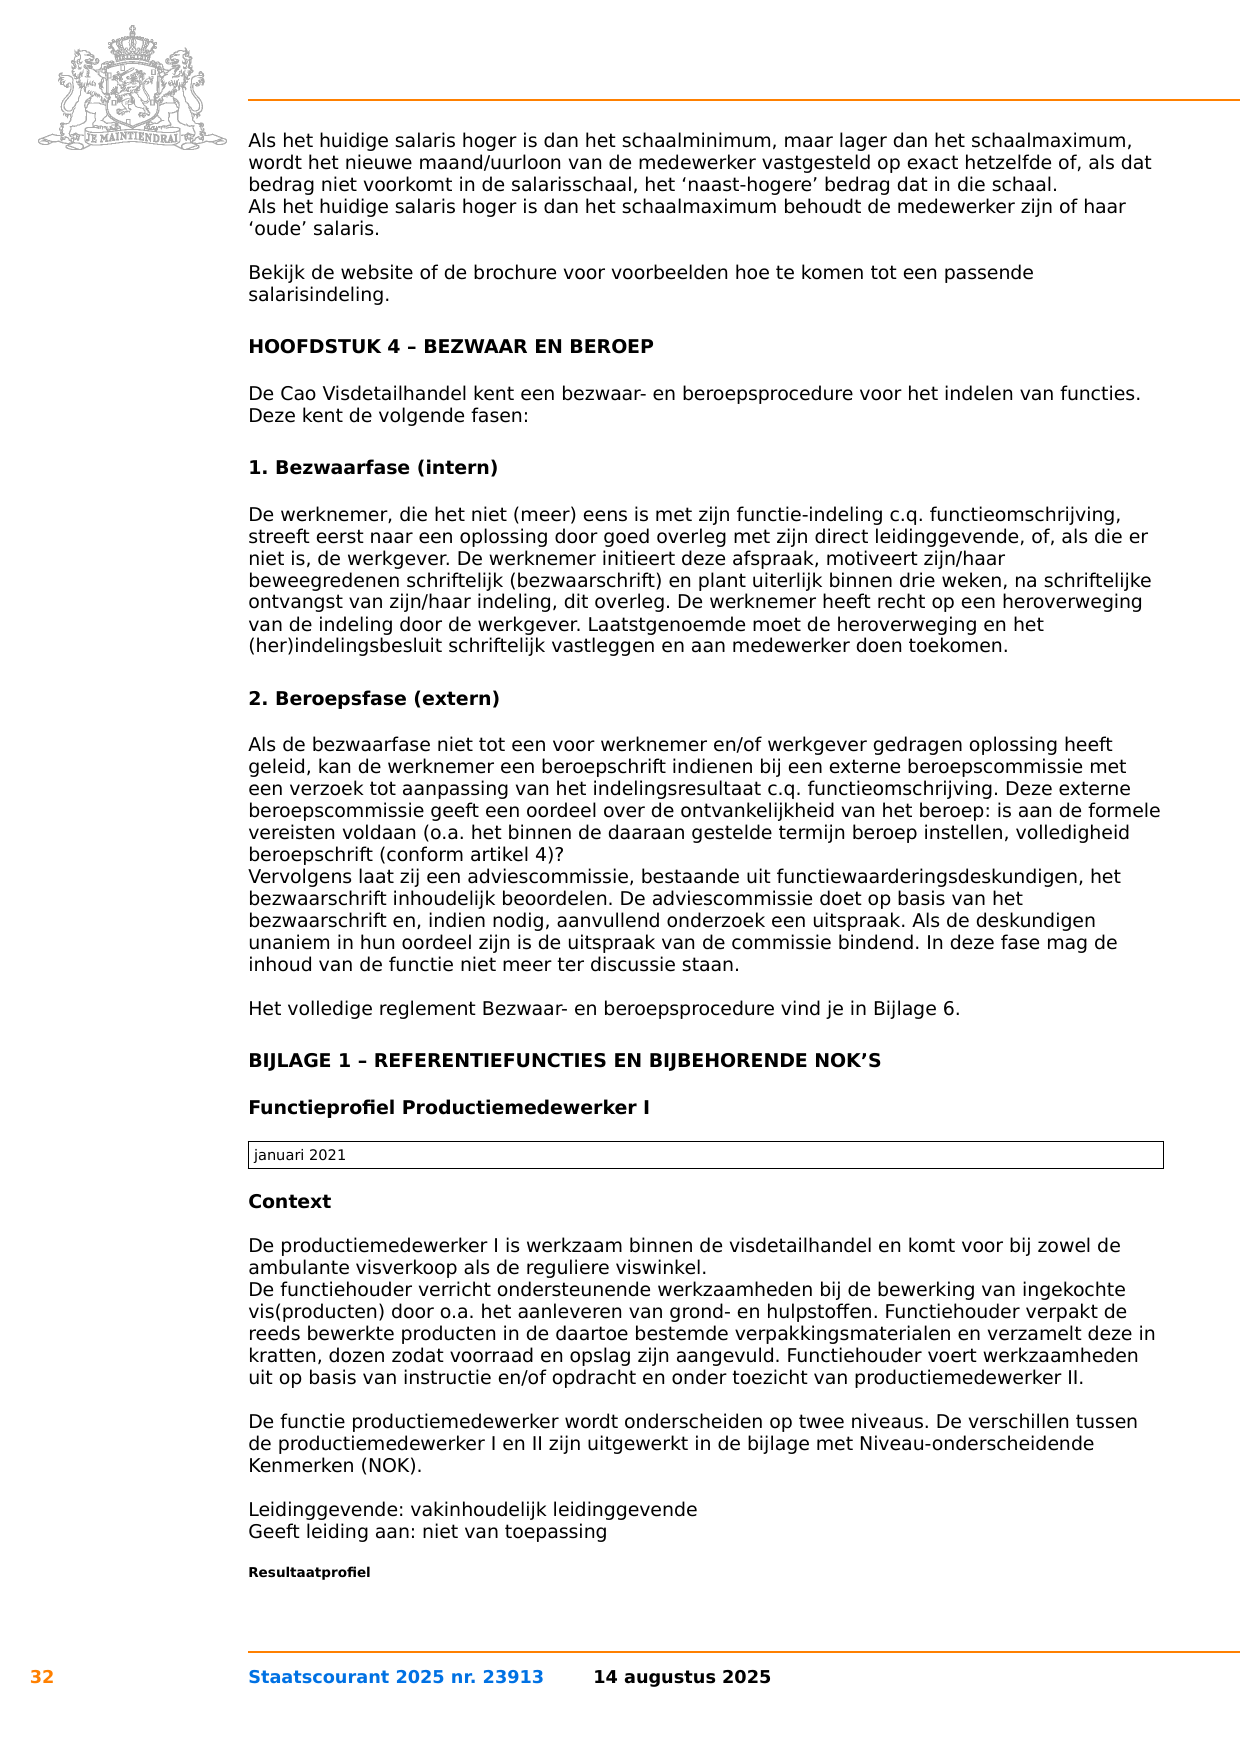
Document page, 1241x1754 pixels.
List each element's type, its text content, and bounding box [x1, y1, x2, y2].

text De productiemedewerker I is werkzaam binnen de visdetailhandel en komt voor bij zowel de ambulante visverkoop als de reguliere viswinkel. [248, 1235, 1163, 1279]
text Geeft leiding aan: niet van toepassing [248, 1521, 1163, 1542]
text De Cao Visdetailhandel kent een bezwaar- en beroepsprocedure voor het indelen van functies. Deze kent de volgende fasen: [248, 383, 1163, 427]
text Als het huidige salaris hoger is dan het schaalminimum, maar lager dan het schaalmaximum, wordt het nieuwe maand/uurloon van de medewerker vastgesteld op exact hetzelfde of, als dat bedrag niet voorkomt in de salarisschaal, het ‘naast-hogere’ bedrag dat in die schaal. [248, 130, 1163, 196]
text De functie productiemedewerker wordt onderscheiden op twee niveaus. De verschillen tussen de productiemedewerker I en II zijn uitgewerkt in de bijlage met Niveau-onderscheidende Kenmerken (NOK). [248, 1411, 1163, 1477]
subtitle 1. Bezwaarfase (intern) [248, 457, 1163, 478]
text Leidinggevende: vakinhoudelijk leidinggevende [248, 1498, 1163, 1521]
subtitle 2. Beroepsfase (extern) [248, 687, 1163, 709]
subtitle Context [248, 1191, 1163, 1213]
text Het volledige reglement Bezwaar- en beroepsprocedure vind je in Bijlage 6. [248, 998, 1163, 1020]
text Vervolgens laat zij een adviescommissie, bestaande uit functiewaarderingsdeskundigen, het bezwaarschrift inhoudelijk beoordelen. De adviescommissie doet op basis van het bezwaarschrift en, indien nodig, aanvullend onderzoek een uitspraak. Als de deskundigen unaniem in hun oordeel zijn is de uitspraak van de commissie bindend. In deze fase mag de inhoud van de functie niet meer ter discussie staan. [248, 866, 1163, 976]
picture [38, 25, 227, 150]
table_header Resultaatprofiel [248, 1564, 1163, 1580]
text Bekijk de website of de brochure voor voorbeelden hoe te komen tot een passende salarisindeling. [248, 262, 1163, 306]
text Als de bezwaarfase niet tot een voor werknemer en/of werkgever gedragen oplossing heeft geleid, kan de werknemer een beroepschrift indienen bij een externe beroepscommissie met een verzoek tot aanpassing van het indelingsresultaat c.q. functieomschrijving. Deze externe beroepscommissie geeft een oordeel over de ontvankelijkheid van het beroep: is aan de formele vereisten voldaan (o.a. het binnen de daaraan gestelde termijn beroep instellen, volledigheid beroepschrift (conform artikel 4)? [248, 734, 1163, 866]
text Als het huidige salaris hoger is dan het schaalmaximum behoudt de medewerker zijn of haar ‘oude’ salaris. [248, 196, 1163, 240]
subtitle BIJLAGE 1 – REFERENTIEFUNCTIES EN BIJBEHORENDE NOK’S [248, 1050, 1163, 1072]
subtitle HOOFDSTUK 4 – BEZWAAR EN BEROEP [248, 336, 1163, 358]
subtitle Functieprofiel Productiemedewerker I [248, 1097, 1163, 1119]
table_header januari 2021 [249, 1142, 1163, 1168]
text De functiehouder verricht ondersteunende werkzaamheden bij de bewerking van ingekochte vis(producten) door o.a. het aanleveren van grond- en hulpstoffen. Functiehouder verpakt de reeds bewerkte producten in de daartoe bestemde verpakkingsmaterialen en verzamelt deze in kratten, dozen zodat voorraad en opslag zijn aangevuld. Functiehouder voert werkzaamheden uit op basis van instructie en/of opdracht en onder toezicht van productiemedewerker II. [248, 1279, 1163, 1389]
text De werknemer, die het niet (meer) eens is met zijn functie-indeling c.q. functieomschrijving, streeft eerst naar een oplossing door goed overleg met zijn direct leidinggevende, of, als die er niet is, de werkgever. De werknemer initieert deze afspraak, motiveert zijn/haar beweegredenen schriftelijk (bezwaarschrift) en plant uiterlijk binnen drie weken, na schriftelijke ontvangst van zijn/haar indeling, dit overleg. De werknemer heeft recht op een heroverweging van de indeling door de werkgever. Laatstgenoemde moet de heroverweging en het (her)indelingsbesluit schriftelijk vastleggen en aan medewerker doen toekomen. [248, 503, 1163, 657]
